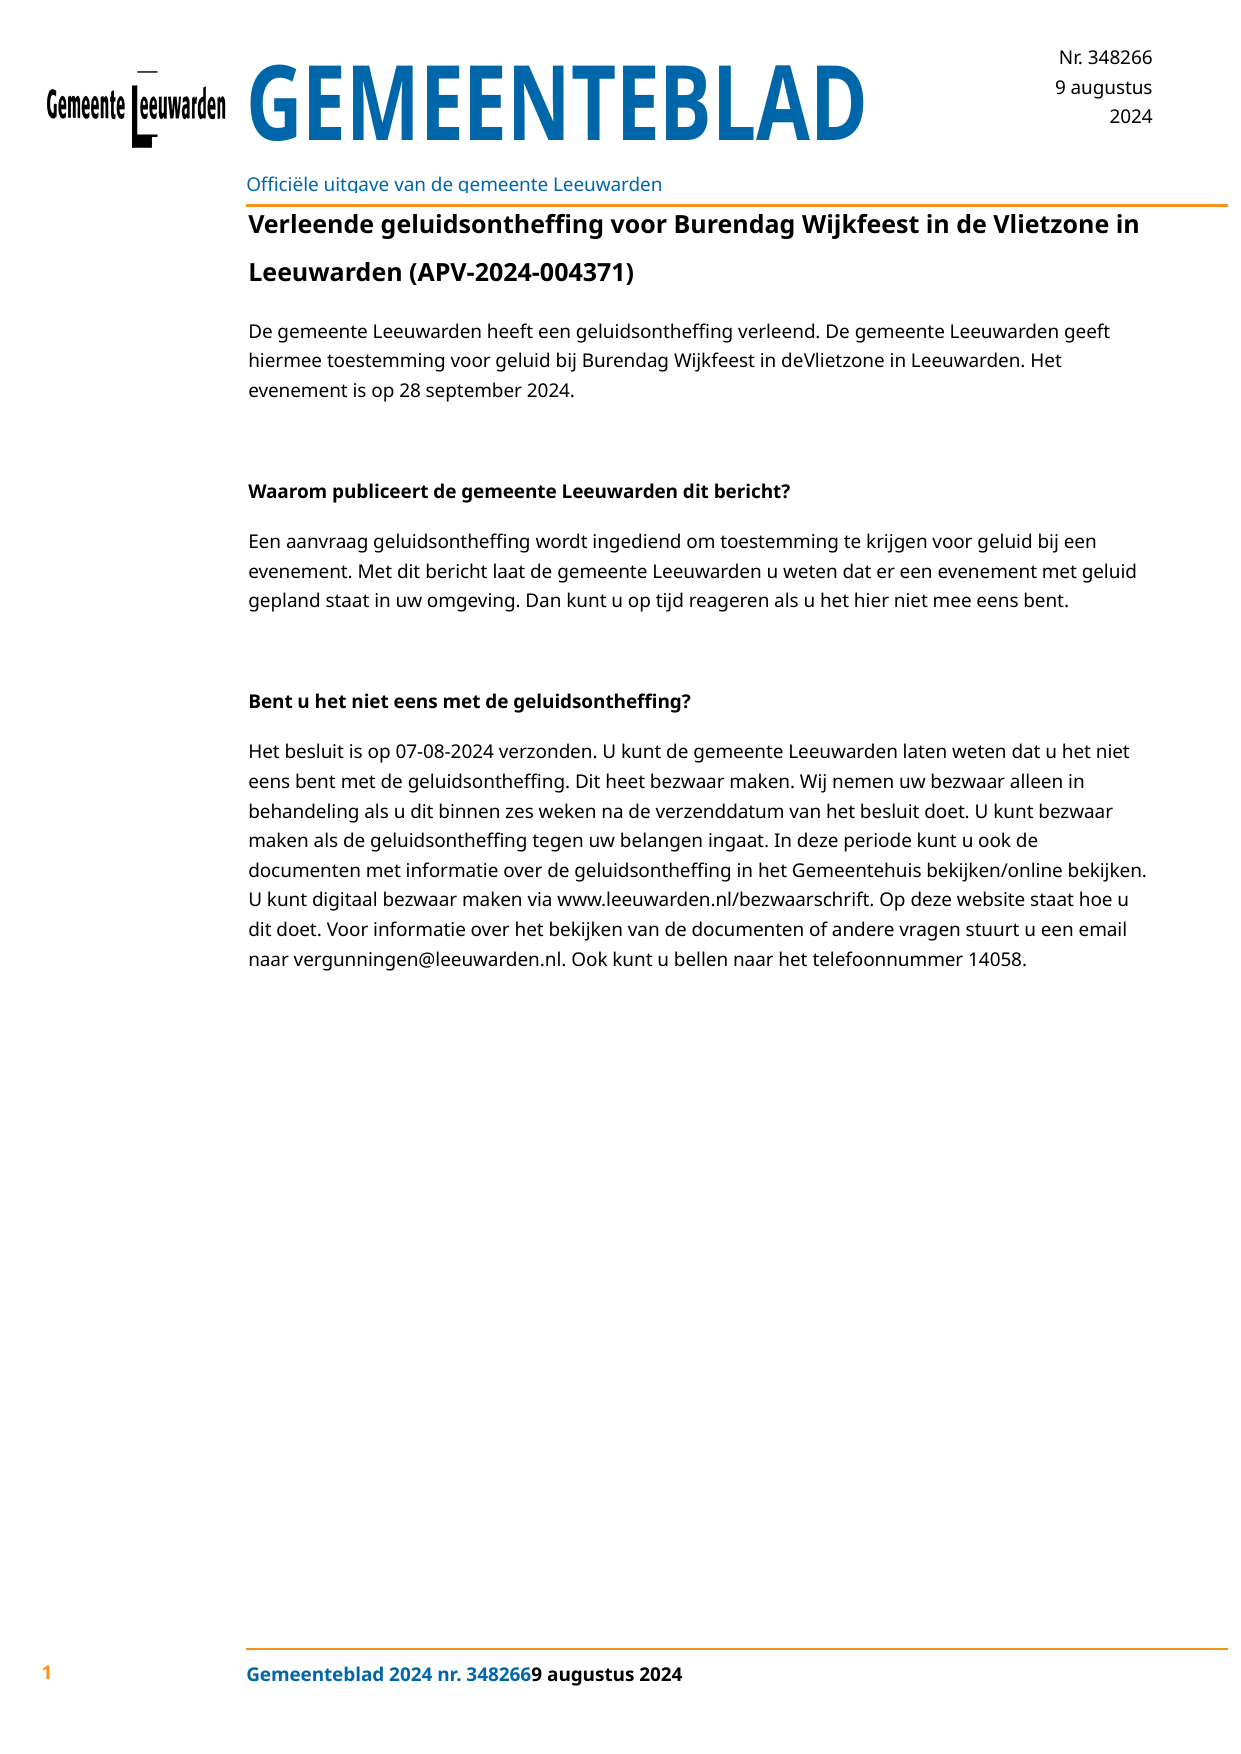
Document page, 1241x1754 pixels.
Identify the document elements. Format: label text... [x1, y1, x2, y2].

text Het besluit is op 07-08-2024 verzonden. U kunt de gemeente Leeuwarden laten weten dat u het niet eens bent met de geluidsontheffing. Dit heet bezwaar maken. Wij nemen uw bezwaar alleen in behandeling als u dit binnen zes weken na de verzenddatum van het besluit doet. U kunt bezwaar maken als de geluidsontheffing tegen uw belangen ingaat. In deze periode kunt u ook de documenten met informatie over de geluidsontheffing in het Gemeentehuis bekijken/online bekijken. U kunt digitaal bezwaar maken via www.leeuwarden.nl/bezwaarschrift. Op deze website staat hoe u dit doet. Voor informatie over het bekijken van de documenten of andere vragen stuurt u een email naar vergunningen@leeuwarden.nl. Ook kunt u bellen naar het telefoonnummer 14058. [248, 739, 1152, 972]
text Bent u het niet eens met de geluidsontheffing? [248, 688, 1152, 714]
text Verleende geluidsontheffing voor Burendag Wijkfeest in de Vlietzone in Leeuwarden (APV-2024-004371) [248, 207, 1152, 288]
picture [41, 47, 231, 172]
text Waarom publiceert de gemeente Leeuwarden dit bericht? [248, 478, 1152, 504]
text De gemeente Leeuwarden heeft een geluidsontheffing verleend. De gemeente Leeuwarden geeft hiermee toestemming voor geluid bij Burendag Wijkfeest in deVlietzone in Leeuwarden. Het evenement is op 28 september 2024. [248, 318, 1152, 403]
text Een aanvraag geluidsontheffing wordt ingediend om toestemming te krijgen voor geluid bij een evenement. Met dit bericht laat de gemeente Leeuwarden u weten dat er een evenement met geluid gepland staat in uw omgeving. Dan kunt u op tijd reageren als u het hier niet mee eens bent. [248, 528, 1152, 613]
